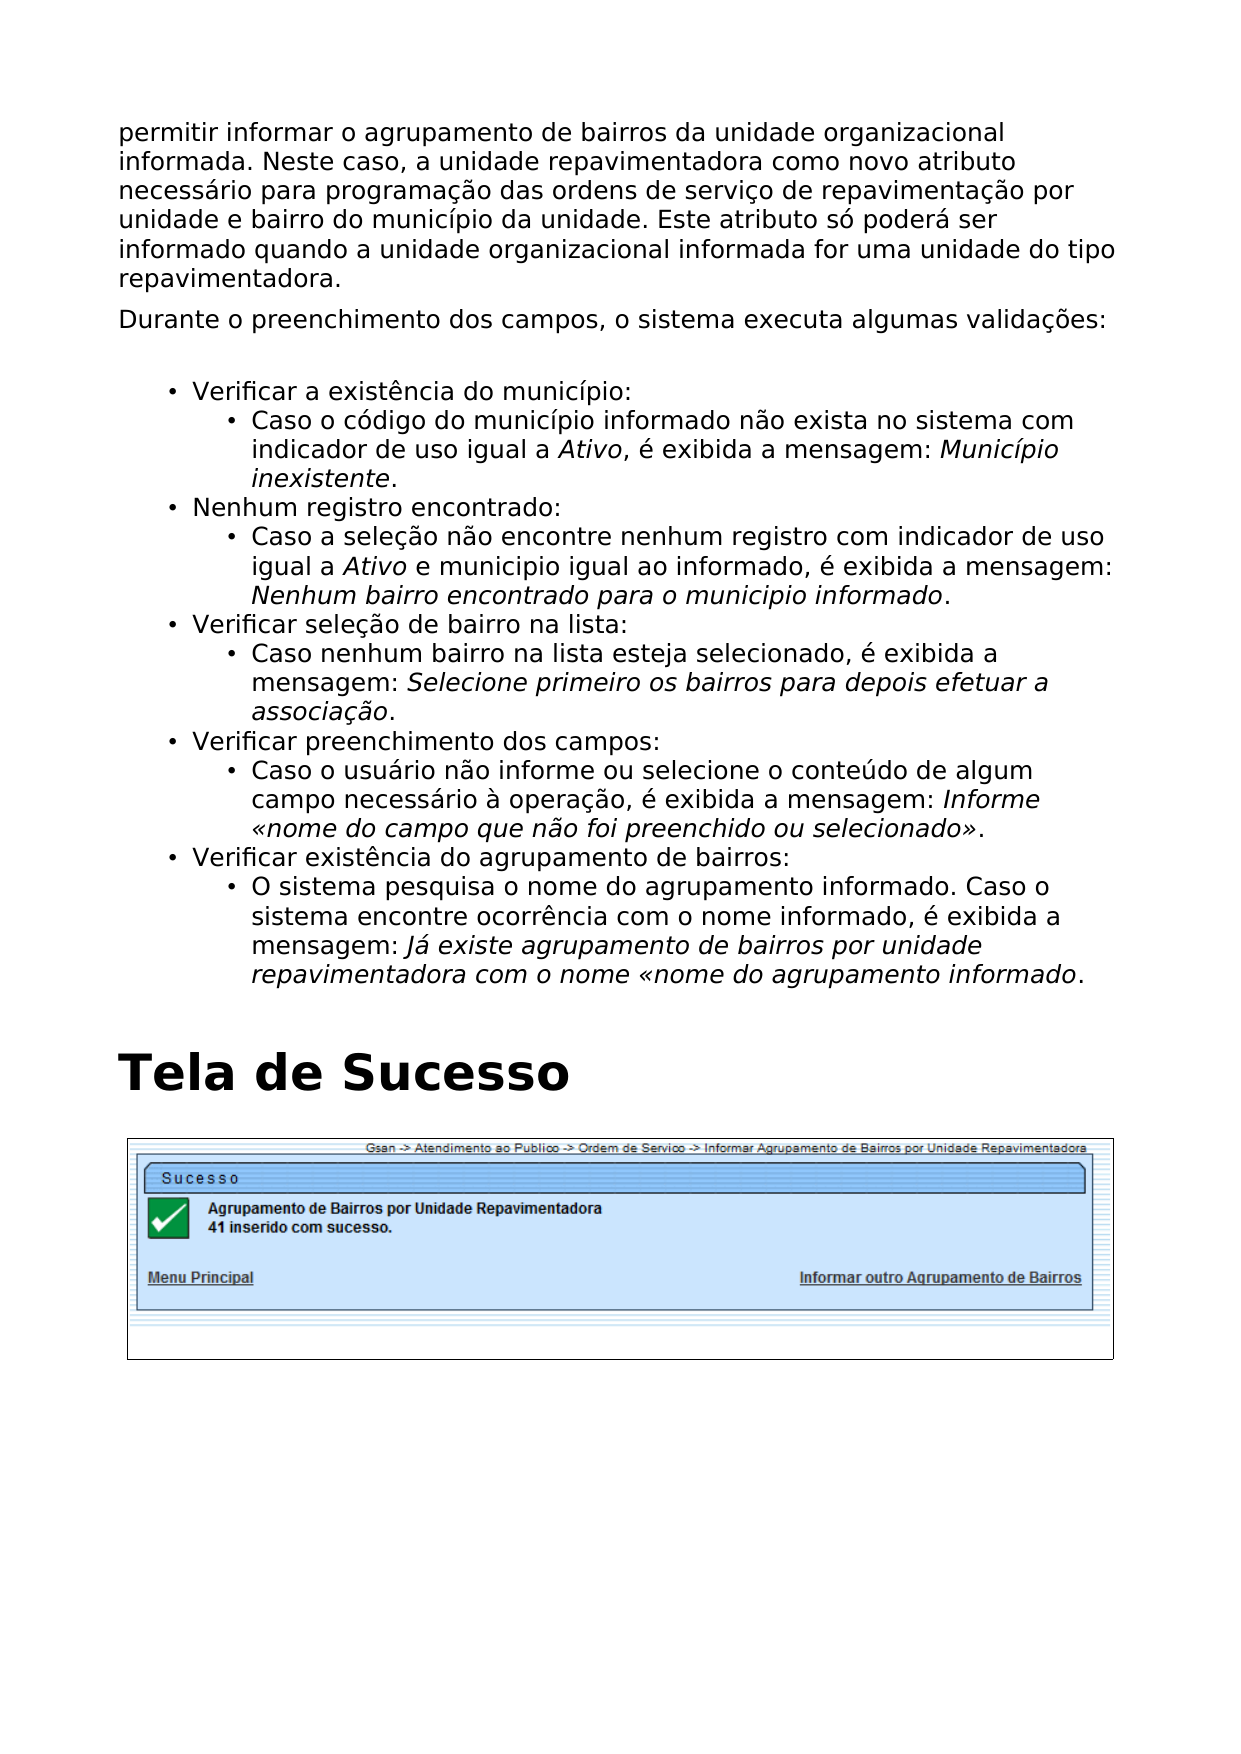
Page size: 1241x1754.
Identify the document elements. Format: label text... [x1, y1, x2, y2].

list O sistema pesquisa o nome do agrupamento informado. Caso o sistema encontre ocorrência com o nome informado, é exibida a mensagem: Já existe agrupamento de bairros por unidade repavimentadora com o nome «nome do agrupamento informado. [236, 873, 1122, 989]
table_header [128, 1139, 1113, 1359]
list Verificar preenchimento dos campos: [177, 727, 1122, 756]
list Verificar a existência do município: [177, 377, 1122, 406]
text permitir informar o agrupamento de bairros da unidade organizacional informada. Neste caso, a unidade repavimentadora como novo atributo necessário para programação das ordens de serviço de repavimentação por unidade e bairro do município da unidade. Este atributo só poderá ser informado quando a unidade organizacional informada for uma unidade do tipo repavimentadora. [118, 118, 1122, 293]
list Caso o usuário não informe ou selecione o conteúdo de algum campo necessário à operação, é exibida a mensagem: Informe «nome do campo que não foi preenchido ou selecionado». [236, 756, 1122, 843]
list Verificar seleção de bairro na lista: [177, 610, 1122, 639]
list Caso a seleção não encontre nenhum registro com indicador de uso igual a Ativo e municipio igual ao informado, é exibida a mensagem: Nenhum bairro encontrado para o municipio informado. [236, 523, 1122, 610]
list Nenhum registro encontrado: [177, 493, 1122, 523]
list Caso nenhum bairro na lista esteja selecionado, é exibida a mensagem: Selecione primeiro os bairros para depois efetuar a associação. [236, 639, 1122, 727]
picture [129, 1141, 1111, 1327]
text Durante o preenchimento dos campos, o sistema executa algumas validações: [118, 306, 1122, 335]
list Verificar existência do agrupamento de bairros: [177, 843, 1122, 873]
list Caso o código do município informado não exista no sistema com indicador de uso igual a Ativo, é exibida a mensagem: Município inexistente. [236, 406, 1122, 493]
subtitle Tela de Sucesso [118, 1044, 1122, 1102]
